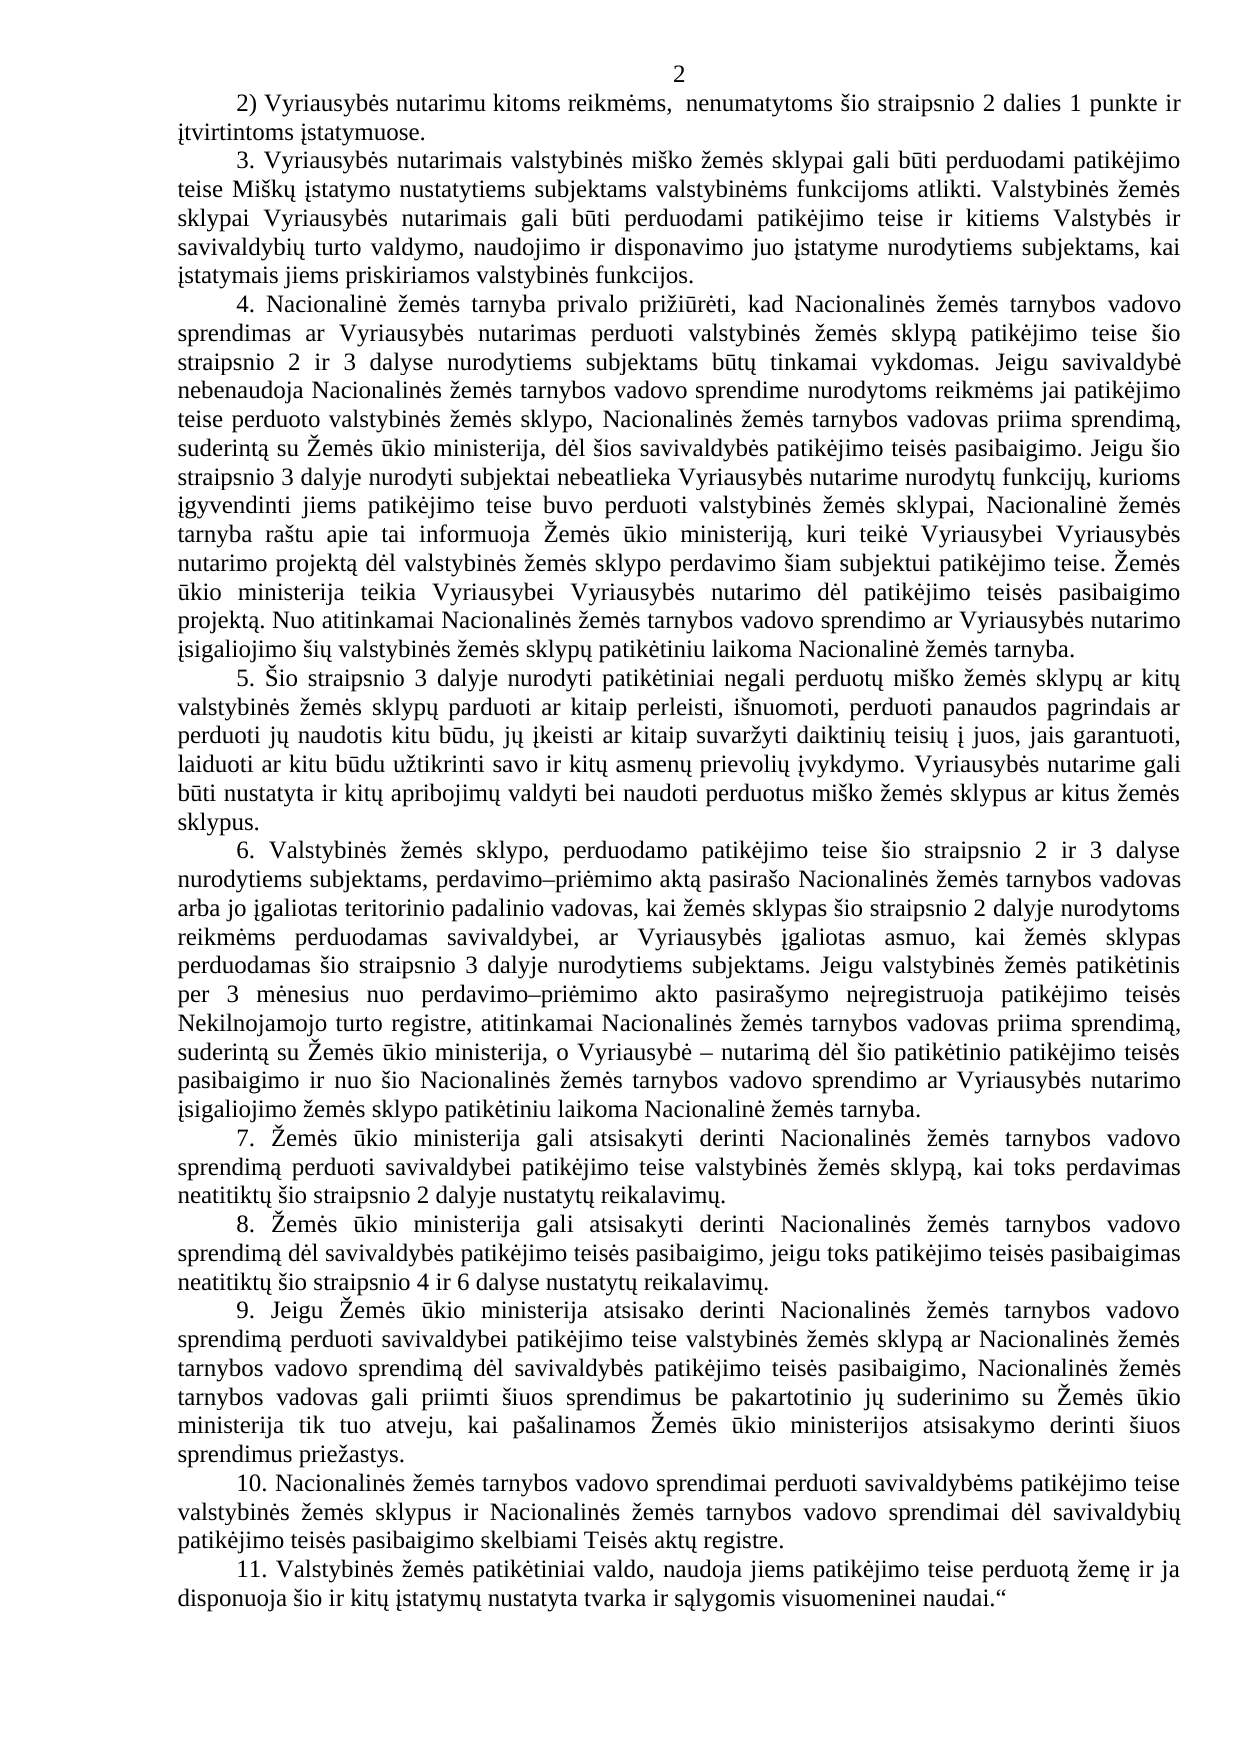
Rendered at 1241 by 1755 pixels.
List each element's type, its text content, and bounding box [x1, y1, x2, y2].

text 2) Vyriausybės nutarimu kitoms reikmėms, nenumatytoms šio straipsnio 2 dalies 1 punkte ir įtvirtintoms įstatymuose. [177, 88, 1181, 145]
text 4. Nacionalinė žemės tarnyba privalo prižiūrėti, kad Nacionalinės žemės tarnybos vadovo sprendimas ar Vyriausybės nutarimas perduoti valstybinės žemės sklypą patikėjimo teise šio straipsnio 2 ir 3 dalyse nurodytiems subjektams būtų tinkamai vykdomas. Jeigu savivaldybė nebenaudoja Nacionalinės žemės tarnybos vadovo sprendime nurodytoms reikmėms jai patikėjimo teise perduoto valstybinės žemės sklypo, Nacionalinės žemės tarnybos vadovas priima sprendimą, suderintą su Žemės ūkio ministerija, dėl šios savivaldybės patikėjimo teisės pasibaigimo. Jeigu šio straipsnio 3 dalyje nurodyti subjektai nebeatlieka Vyriausybės nutarime nurodytų funkcijų, kurioms įgyvendinti jiems patikėjimo teise buvo perduoti valstybinės žemės sklypai, Nacionalinė žemės tarnyba raštu apie tai informuoja Žemės ūkio ministeriją, kuri teikė Vyriausybei Vyriausybės nutarimo projektą dėl valstybinės žemės sklypo perdavimo šiam subjektui patikėjimo teise. Žemės ūkio ministerija teikia Vyriausybei Vyriausybės nutarimo dėl patikėjimo teisės pasibaigimo projektą. Nuo atitinkamai Nacionalinės žemės tarnybos vadovo sprendimo ar Vyriausybės nutarimo įsigaliojimo šių valstybinės žemės sklypų patikėtiniu laikoma Nacionalinė žemės tarnyba. [177, 289, 1181, 663]
text 11. Valstybinės žemės patikėtiniai valdo, naudoja jiems patikėjimo teise perduotą žemę ir ja disponuoja šio ir kitų įstatymų nustatyta tvarka ir sąlygomis visuomeninei naudai.“ [177, 1554, 1181, 1612]
text 6. Valstybinės žemės sklypo, perduodamo patikėjimo teise šio straipsnio 2 ir 3 dalyse nurodytiems subjektams, perdavimo–priėmimo aktą pasirašo Nacionalinės žemės tarnybos vadovas arba jo įgaliotas teritorinio padalinio vadovas, kai žemės sklypas šio straipsnio 2 dalyje nurodytoms reikmėms perduodamas savivaldybei, ar Vyriausybės įgaliotas asmuo, kai žemės sklypas perduodamas šio straipsnio 3 dalyje nurodytiems subjektams. Jeigu valstybinės žemės patikėtinis per 3 mėnesius nuo perdavimo–priėmimo akto pasirašymo neįregistruoja patikėjimo teisės Nekilnojamojo turto registre, atitinkamai Nacionalinės žemės tarnybos vadovas priima sprendimą, suderintą su Žemės ūkio ministerija, o Vyriausybė – nutarimą dėl šio patikėtinio patikėjimo teisės pasibaigimo ir nuo šio Nacionalinės žemės tarnybos vadovo sprendimo ar Vyriausybės nutarimo įsigaliojimo žemės sklypo patikėtiniu laikoma Nacionalinė žemės tarnyba. [177, 835, 1181, 1123]
text 9. Jeigu Žemės ūkio ministerija atsisako derinti Nacionalinės žemės tarnybos vadovo sprendimą perduoti savivaldybei patikėjimo teise valstybinės žemės sklypą ar Nacionalinės žemės tarnybos vadovo sprendimą dėl savivaldybės patikėjimo teisės pasibaigimo, Nacionalinės žemės tarnybos vadovas gali priimti šiuos sprendimus be pakartotinio jų suderinimo su Žemės ūkio ministerija tik tuo atveju, kai pašalinamos Žemės ūkio ministerijos atsisakymo derinti šiuos sprendimus priežastys. [177, 1295, 1181, 1468]
text 7. Žemės ūkio ministerija gali atsisakyti derinti Nacionalinės žemės tarnybos vadovo sprendimą perduoti savivaldybei patikėjimo teise valstybinės žemės sklypą, kai toks perdavimas neatitiktų šio straipsnio 2 dalyje nustatytų reikalavimų. [177, 1123, 1181, 1209]
text 5. Šio straipsnio 3 dalyje nurodyti patikėtiniai negali perduotų miško žemės sklypų ar kitų valstybinės žemės sklypų parduoti ar kitaip perleisti, išnuomoti, perduoti panaudos pagrindais ar perduoti jų naudotis kitu būdu, jų įkeisti ar kitaip suvaržyti daiktinių teisių į juos, jais garantuoti, laiduoti ar kitu būdu užtikrinti savo ir kitų asmenų prievolių įvykdymo. Vyriausybės nutarime gali būti nustatyta ir kitų apribojimų valdyti bei naudoti perduotus miško žemės sklypus ar kitus žemės sklypus. [177, 663, 1181, 835]
text 3. Vyriausybės nutarimais valstybinės miško žemės sklypai gali būti perduodami patikėjimo teise Miškų įstatymo nustatytiems subjektams valstybinėms funkcijoms atlikti. Valstybinės žemės sklypai Vyriausybės nutarimais gali būti perduodami patikėjimo teise ir kitiems Valstybės ir savivaldybių turto valdymo, naudojimo ir disponavimo juo įstatyme nurodytiems subjektams, kai įstatymais jiems priskiriamos valstybinės funkcijos. [177, 145, 1181, 289]
text 10. Nacionalinės žemės tarnybos vadovo sprendimai perduoti savivaldybėms patikėjimo teise valstybinės žemės sklypus ir Nacionalinės žemės tarnybos vadovo sprendimai dėl savivaldybių patikėjimo teisės pasibaigimo skelbiami Teisės aktų registre. [177, 1468, 1181, 1554]
text 8. Žemės ūkio ministerija gali atsisakyti derinti Nacionalinės žemės tarnybos vadovo sprendimą dėl savivaldybės patikėjimo teisės pasibaigimo, jeigu toks patikėjimo teisės pasibaigimas neatitiktų šio straipsnio 4 ir 6 dalyse nustatytų reikalavimų. [177, 1209, 1181, 1295]
